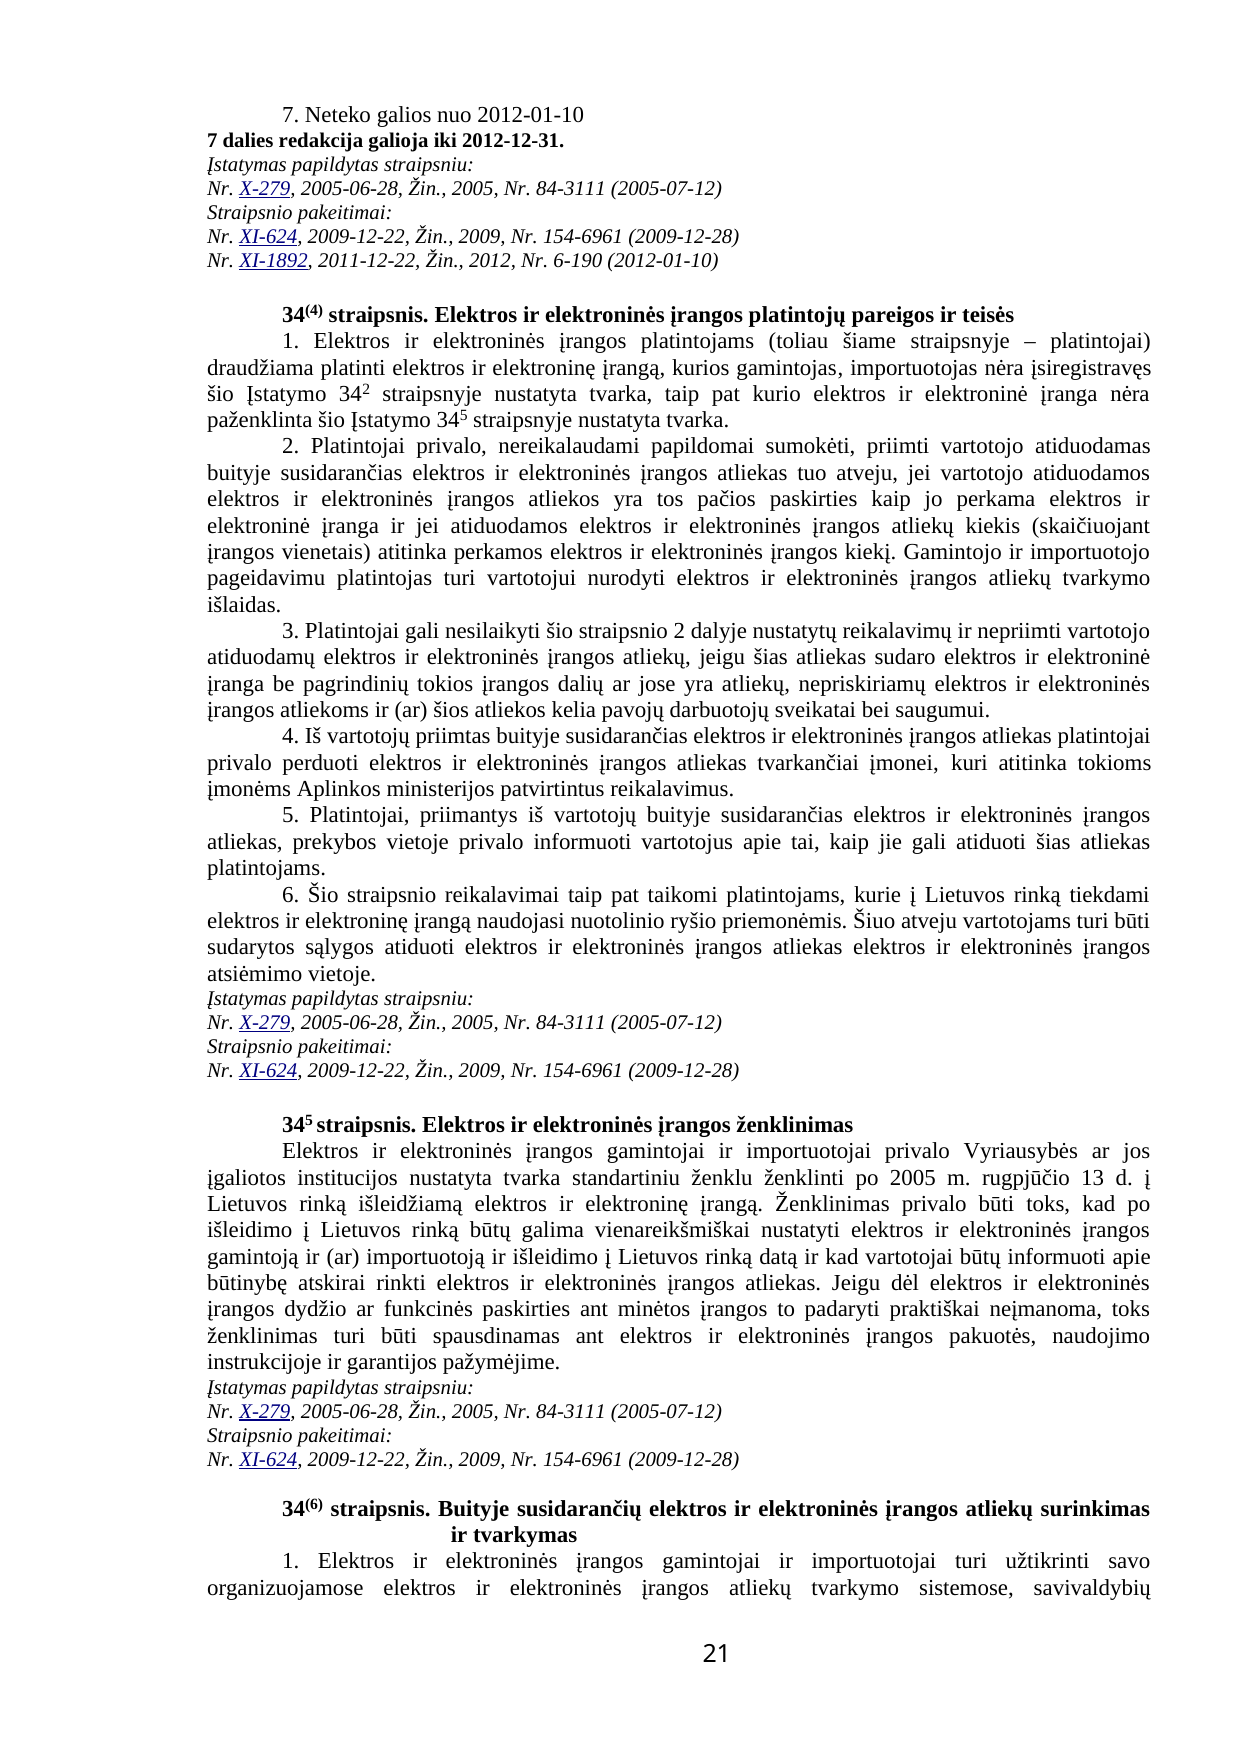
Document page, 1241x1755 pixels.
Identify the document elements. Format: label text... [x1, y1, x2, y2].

text 7. Neteko galios nuo 2012-01-10 [207, 101, 1152, 128]
text Nr. XI-624, 2009-12-22, Žin., 2009, Nr. 154-6961 (2009-12-28) [207, 1447, 1152, 1471]
text 1. Elektros ir elektroninės įrangos platintojams (toliau šiame straipsnyje – platintojai) draudžiama platinti elektros ir elektroninę įrangą, kurios gamintojas, importuotojas nėra įsiregistravęs šio Įstatymo 342 straipsnyje nustatyta tvarka, taip pat kurio elektros ir elektroninė įranga nėra paženklinta šio Įstatymo 345 straipsnyje nustatyta tvarka. [207, 327, 1152, 433]
text 34(6) straipsnis. Buityje susidarančių elektros ir elektroninės įrangos atliekų surinkimas ir tvarkymas [282, 1495, 1152, 1548]
text 345 straipsnis. Elektros ir elektroninės įrangos ženklinimas [207, 1111, 1152, 1137]
text Nr. X-279, 2005-06-28, Žin., 2005, Nr. 84-3111 (2005-07-12) [207, 1399, 1152, 1423]
text Straipsnio pakeitimai: [207, 1423, 1152, 1447]
text Nr. XI-1892, 2011-12-22, Žin., 2012, Nr. 6-190 (2012-01-10) [207, 248, 1152, 272]
text 1. Elektros ir elektroninės įrangos gamintojai ir importuotojai turi užtikrinti savo organizuojamose elektros ir elektroninės įrangos atliekų tvarkymo sistemose, savivaldybių [207, 1548, 1152, 1600]
text Įstatymas papildytas straipsniu: [207, 986, 1152, 1010]
text Straipsnio pakeitimai: [207, 200, 1152, 224]
text 4. Iš vartotojų priimtas buityje susidarančias elektros ir elektroninės įrangos atliekas platintojai privalo perduoti elektros ir elektroninės įrangos atliekas tvarkančiai įmonei, kuri atitinka tokioms įmonėms Aplinkos ministerijos patvirtintus reikalavimus. [207, 722, 1152, 802]
text Nr. XI-624, 2009-12-22, Žin., 2009, Nr. 154-6961 (2009-12-28) [207, 1058, 1152, 1082]
text 34(4) straipsnis. Elektros ir elektroninės įrangos platintojų pareigos ir teisės [207, 301, 1152, 327]
text Nr. X-279, 2005-06-28, Žin., 2005, Nr. 84-3111 (2005-07-12) [207, 1010, 1152, 1034]
text 6. Šio straipsnio reikalavimai taip pat taikomi platintojams, kurie į Lietuvos rinką tiekdami elektros ir elektroninę įrangą naudojasi nuotolinio ryšio priemonėmis. Šiuo atveju vartotojams turi būti sudarytos sąlygos atiduoti elektros ir elektroninės įrangos atliekas elektros ir elektroninės įrangos atsiėmimo vietoje. [207, 881, 1152, 986]
text 5. Platintojai, priimantys iš vartotojų buityje susidarančias elektros ir elektroninės įrangos atliekas, prekybos vietoje privalo informuoti vartotojus apie tai, kaip jie gali atiduoti šias atliekas platintojams. [207, 802, 1152, 881]
text 2. Platintojai privalo, nereikalaudami papildomai sumokėti, priimti vartotojo atiduodamas buityje susidarančias elektros ir elektroninės įrangos atliekas tuo atveju, jei vartotojo atiduodamos elektros ir elektroninės įrangos atliekos yra tos pačios paskirties kaip jo perkama elektros ir elektroninė įranga ir jei atiduodamos elektros ir elektroninės įrangos atliekų kiekis (skaičiuojant įrangos vienetais) atitinka perkamos elektros ir elektroninės įrangos kiekį. Gamintojo ir importuotojo pageidavimu platintojas turi vartotojui nurodyti elektros ir elektroninės įrangos atliekų tvarkymo išlaidas. [207, 433, 1152, 617]
text Įstatymas papildytas straipsniu: [207, 152, 1152, 176]
text 3. Platintojai gali nesilaikyti šio straipsnio 2 dalyje nustatytų reikalavimų ir nepriimti vartotojo atiduodamų elektros ir elektroninės įrangos atliekų, jeigu šias atliekas sudaro elektros ir elektroninė įranga be pagrindinių tokios įrangos dalių ar jose yra atliekų, nepriskiriamų elektros ir elektroninės įrangos atliekoms ir (ar) šios atliekos kelia pavojų darbuotojų sveikatai bei saugumui. [207, 617, 1152, 722]
text Straipsnio pakeitimai: [207, 1034, 1152, 1058]
text 7 dalies redakcija galioja iki 2012-12-31. [207, 128, 1152, 152]
text Elektros ir elektroninės įrangos gamintojai ir importuotojai privalo Vyriausybės ar jos įgaliotos institucijos nustatyta tvarka standartiniu ženklu ženklinti po 2005 m. rugpjūčio 13 d. į Lietuvos rinką išleidžiamą elektros ir elektroninę įrangą. Ženklinimas privalo būti toks, kad po išleidimo į Lietuvos rinką būtų galima vienareikšmiškai nustatyti elektros ir elektroninės įrangos gamintoją ir (ar) importuotoją ir išleidimo į Lietuvos rinką datą ir kad vartotojai būtų informuoti apie būtinybę atskirai rinkti elektros ir elektroninės įrangos atliekas. Jeigu dėl elektros ir elektroninės įrangos dydžio ar funkcinės paskirties ant minėtos įrangos to padaryti praktiškai neįmanoma, toks ženklinimas turi būti spausdinamas ant elektros ir elektroninės įrangos pakuotės, naudojimo instrukcijoje ir garantijos pažymėjime. [207, 1137, 1152, 1374]
text Nr. XI-624, 2009-12-22, Žin., 2009, Nr. 154-6961 (2009-12-28) [207, 224, 1152, 248]
text Nr. X-279, 2005-06-28, Žin., 2005, Nr. 84-3111 (2005-07-12) [207, 176, 1152, 200]
text Įstatymas papildytas straipsniu: [207, 1374, 1152, 1399]
